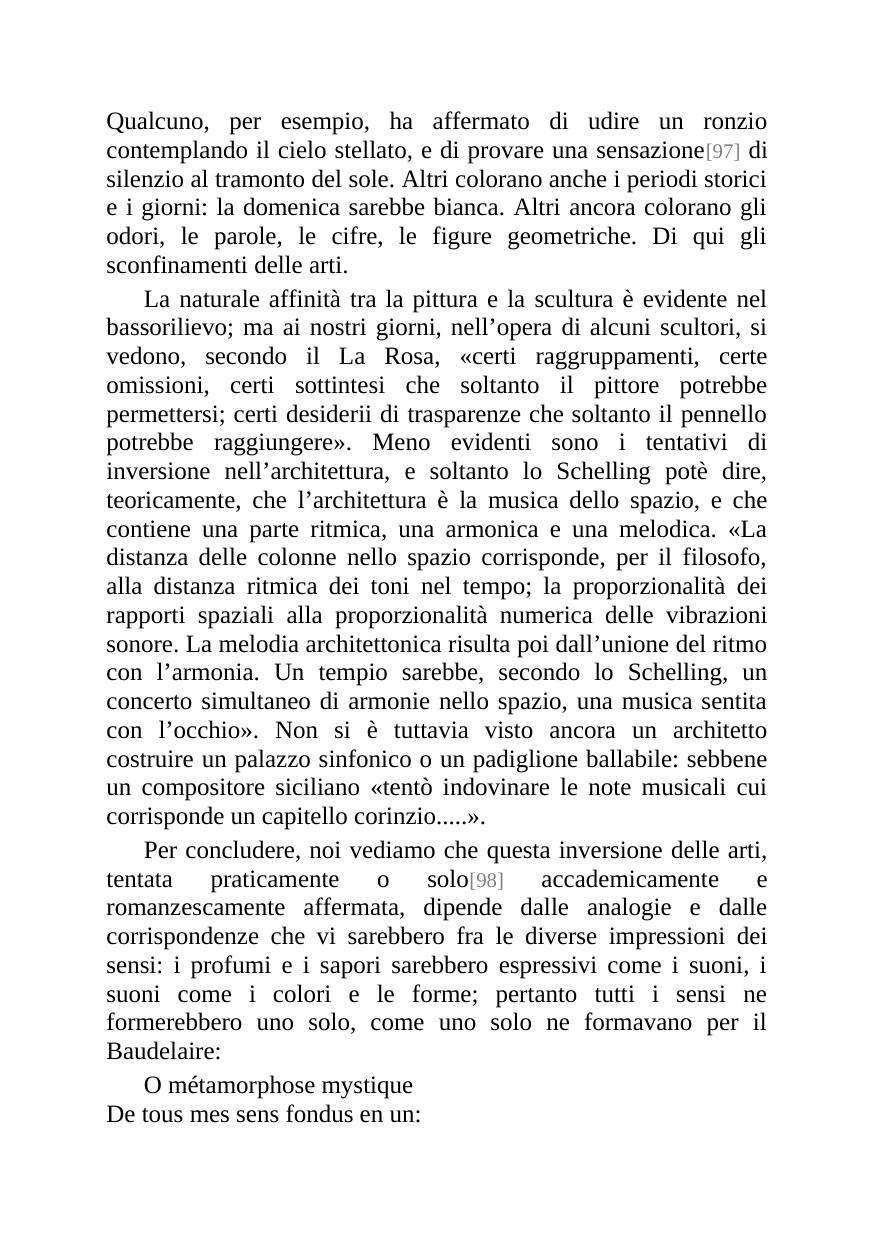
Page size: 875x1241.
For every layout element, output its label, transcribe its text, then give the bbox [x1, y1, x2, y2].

text Per concludere, noi vediamo che questa inversione delle arti, tentata praticamente o solo[98] accademicamente e romanzescamente affermata, dipende dalle analogie e dalle corrispondenze che vi sarebbero fra le diverse impressioni dei sensi: i profumi e i sapori sarebbero espressivi come i suoni, i suoni come i colori e le forme; pertanto tutti i sensi ne formerebbero uno solo, come uno solo ne formavano per il Baudelaire: [106, 835, 768, 1065]
text Qualcuno, per esempio, ha affermato di udire un ronzio contemplando il cielo stellato, e di provare una sensazione[97] di silenzio al tramonto del sole. Altri colorano anche i periodi storici e i giorni: la domenica sarebbe bianca. Altri ancora colorano gli odori, le parole, le cifre, le figure geometriche. Di qui gli sconfinamenti delle arti. [106, 106, 768, 279]
text La naturale affinità tra la pittura e la scultura è evidente nel bassorilievo; ma ai nostri giorni, nell’opera di alcuni scultori, si vedono, secondo il La Rosa, «certi raggruppamenti, certe omissioni, certi sottintesi che soltanto il pittore potrebbe permettersi; certi desiderii di trasparenze che soltanto il pennello potrebbe raggiungere». Meno evidenti sono i tentativi di inversione nell’architettura, e soltanto lo Schelling potè dire, teoricamente, che l’architettura è la musica dello spazio, e che contiene una parte ritmica, una armonica e una melodica. «La distanza delle colonne nello spazio corrisponde, per il filosofo, alla distanza ritmica dei toni nel tempo; la proporzionalità dei rapporti spaziali alla proporzionalità numerica delle vibrazioni sonore. La melodia architettonica risulta poi dall’unione del ritmo con l’armonia. Un tempio sarebbe, secondo lo Schelling, un concerto simultaneo di armonie nello spazio, una musica sentita con l’occhio». Non si è tuttavia visto ancora un architetto costruire un palazzo sinfonico o un padiglione ballabile: sebbene un compositore siciliano «tentò indovinare le note musicali cui corrisponde un capitello corinzio.....». [106, 284, 768, 830]
text O métamorphose mystique De tous mes sens fondus en un: [106, 1070, 768, 1127]
